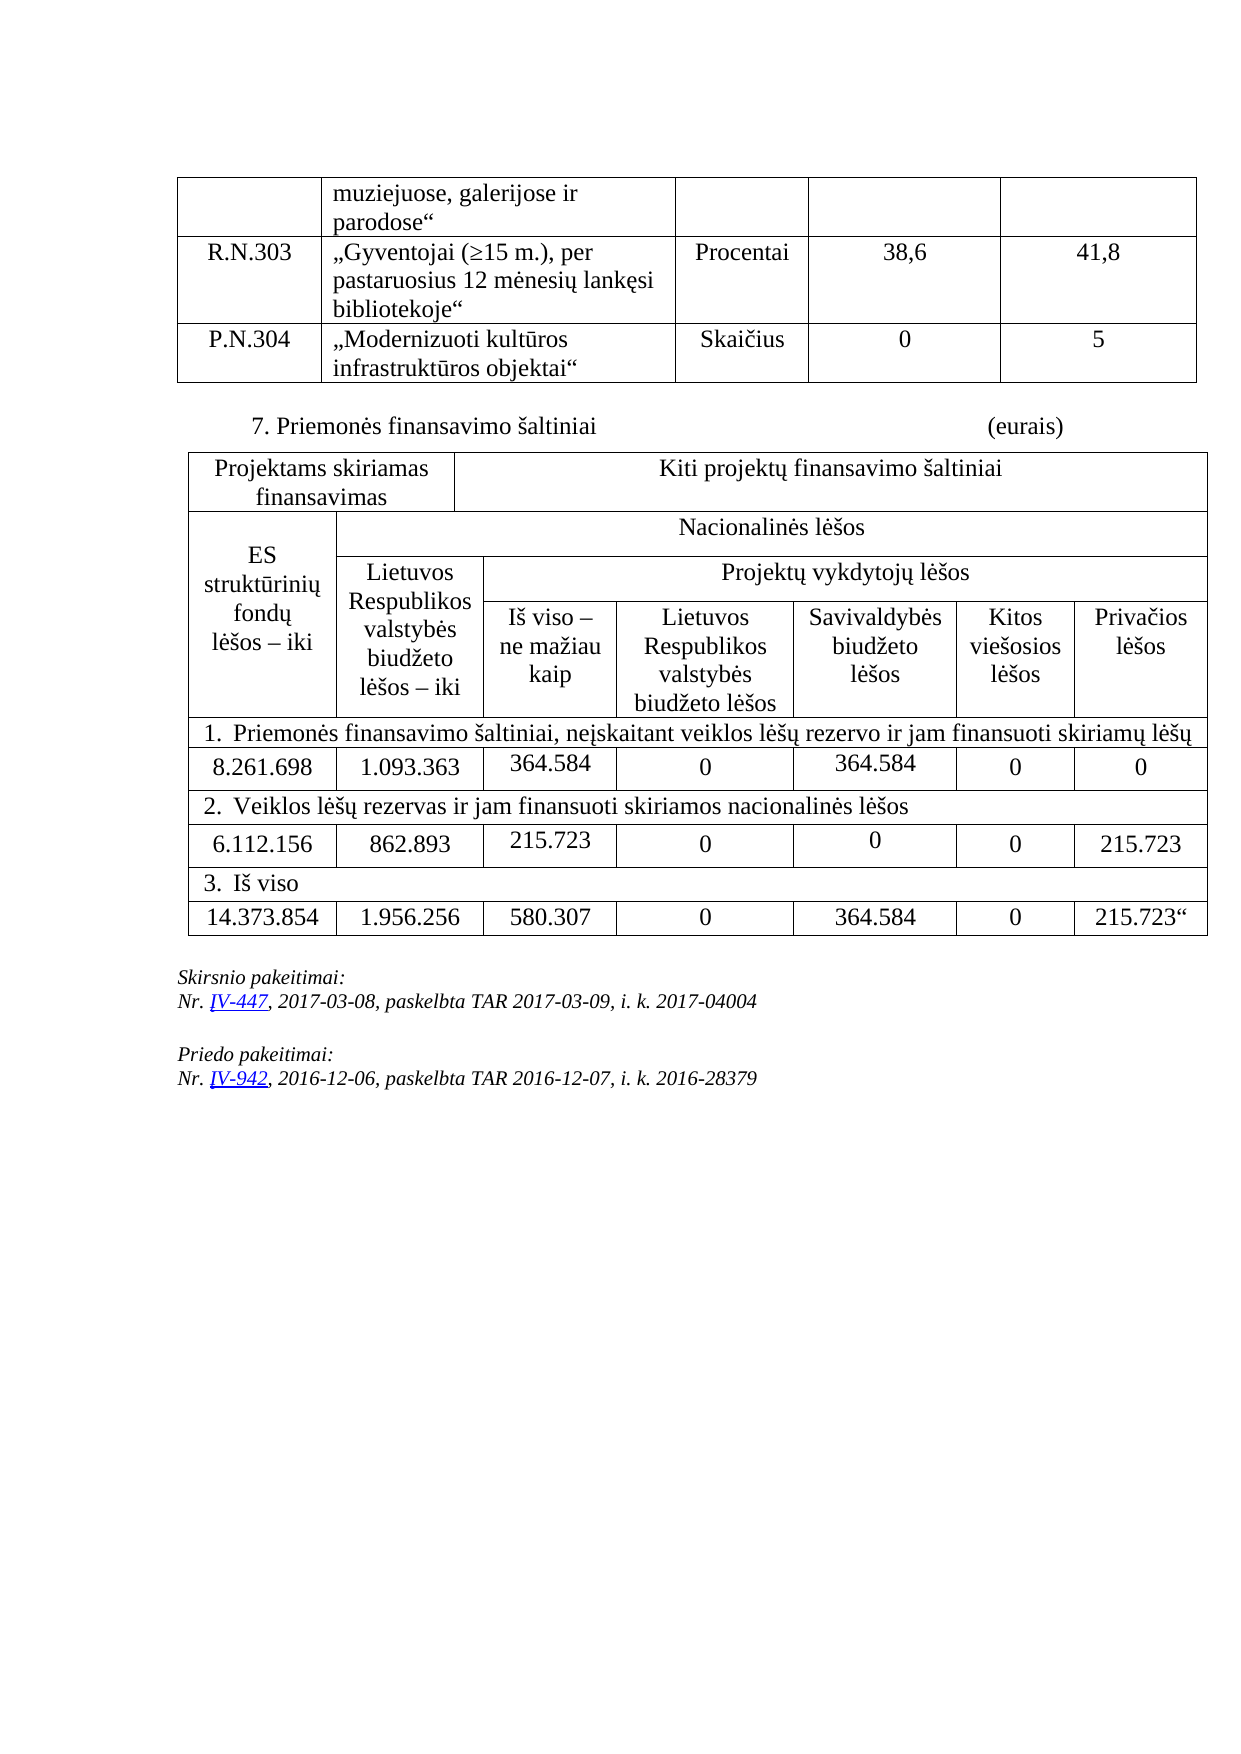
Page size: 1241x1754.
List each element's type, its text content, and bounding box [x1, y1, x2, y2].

text Nr. ĮV-447, 2017-03-08, paskelbta TAR 2017-03-09, i. k. 2017-04004 [177, 989, 1181, 1013]
text Priedo pakeitimai: [177, 1042, 1181, 1066]
table_cell Iš viso – ne mažiau kaip [484, 602, 616, 717]
table_cell 364.584 [794, 748, 956, 790]
table_cell Procentai [676, 237, 808, 323]
table_cell 8.261.698 [189, 748, 336, 790]
table_cell 5 [1001, 324, 1196, 382]
table_cell 862.893 [337, 825, 483, 867]
table_cell Privačios lėšos [1075, 602, 1207, 717]
table_cell „Gyventojai (≥15 m.), per pastaruosius 12 mėnesių lankęsi bibliotekoje“ [322, 237, 675, 323]
table_header Kiti projektų finansavimo šaltiniai [455, 453, 1207, 511]
table_cell ES struktūrinių fondų lėšos – iki [189, 512, 336, 717]
table_cell 41,8 [1001, 237, 1196, 323]
table_cell 0 [957, 902, 1074, 935]
text Skirsnio pakeitimai: [177, 965, 1181, 989]
table_cell Lietuvos Respublikos valstybės biudžeto lėšos [617, 602, 793, 717]
table_cell 0 [617, 825, 793, 867]
table_cell 0 [1075, 748, 1207, 790]
table_cell muziejuose, galerijose ir parodose“ [322, 178, 675, 236]
text 7. Priemonės finansavimo šaltiniai (eurais) [177, 411, 1181, 440]
table_cell Savivaldybės biudžeto lėšos [794, 602, 956, 717]
table_cell 0 [794, 825, 956, 867]
table_cell Kitos viešosios lėšos [957, 602, 1074, 717]
table_cell 0 [617, 902, 793, 935]
text Nr. ĮV-942, 2016-12-06, paskelbta TAR 2016-12-07, i. k. 2016-28379 [177, 1066, 1181, 1090]
table_cell P.N.304 [178, 324, 321, 382]
table_cell 215.723 [484, 825, 616, 867]
table_header Projektams skiriamas finansavimas [189, 453, 454, 511]
table_cell 364.584 [484, 748, 616, 790]
table_cell 1. Priemonės finansavimo šaltiniai, neįskaitant veiklos lėšų rezervo ir jam finansuoti skiriamų lėšų [189, 718, 1207, 747]
table_cell [809, 178, 1000, 236]
table_cell [1001, 178, 1196, 236]
table_cell 0 [617, 748, 793, 790]
table_cell 0 [957, 825, 1074, 867]
table_cell 14.373.854 [189, 902, 336, 935]
table_cell Projektų vykdytojų lėšos [484, 557, 1207, 601]
table_cell 2. Veiklos lėšų rezervas ir jam finansuoti skiriamos nacionalinės lėšos [189, 791, 1207, 824]
table_cell Nacionalinės lėšos [337, 512, 1207, 556]
table_cell 3. Iš viso [189, 868, 1207, 901]
table_cell 364.584 [794, 902, 956, 935]
table_cell [676, 178, 808, 236]
table_cell R.N.303 [178, 237, 321, 323]
table_cell 215.723“ [1075, 902, 1207, 935]
table_cell 0 [957, 748, 1074, 790]
table_cell 1.956.256 [337, 902, 483, 935]
table_cell 0 [809, 324, 1000, 382]
table_cell Lietuvos Respublikos valstybės biudžeto lėšos – iki [337, 557, 483, 717]
table_cell Skaičius [676, 324, 808, 382]
table_cell [178, 178, 321, 236]
table_cell 6.112.156 [189, 825, 336, 867]
table_cell 1.093.363 [337, 748, 483, 790]
table_cell 215.723 [1075, 825, 1207, 867]
table_cell „Modernizuoti kultūros infrastruktūros objektai“ [322, 324, 675, 382]
table_cell 580.307 [484, 902, 616, 935]
table_cell 38,6 [809, 237, 1000, 323]
